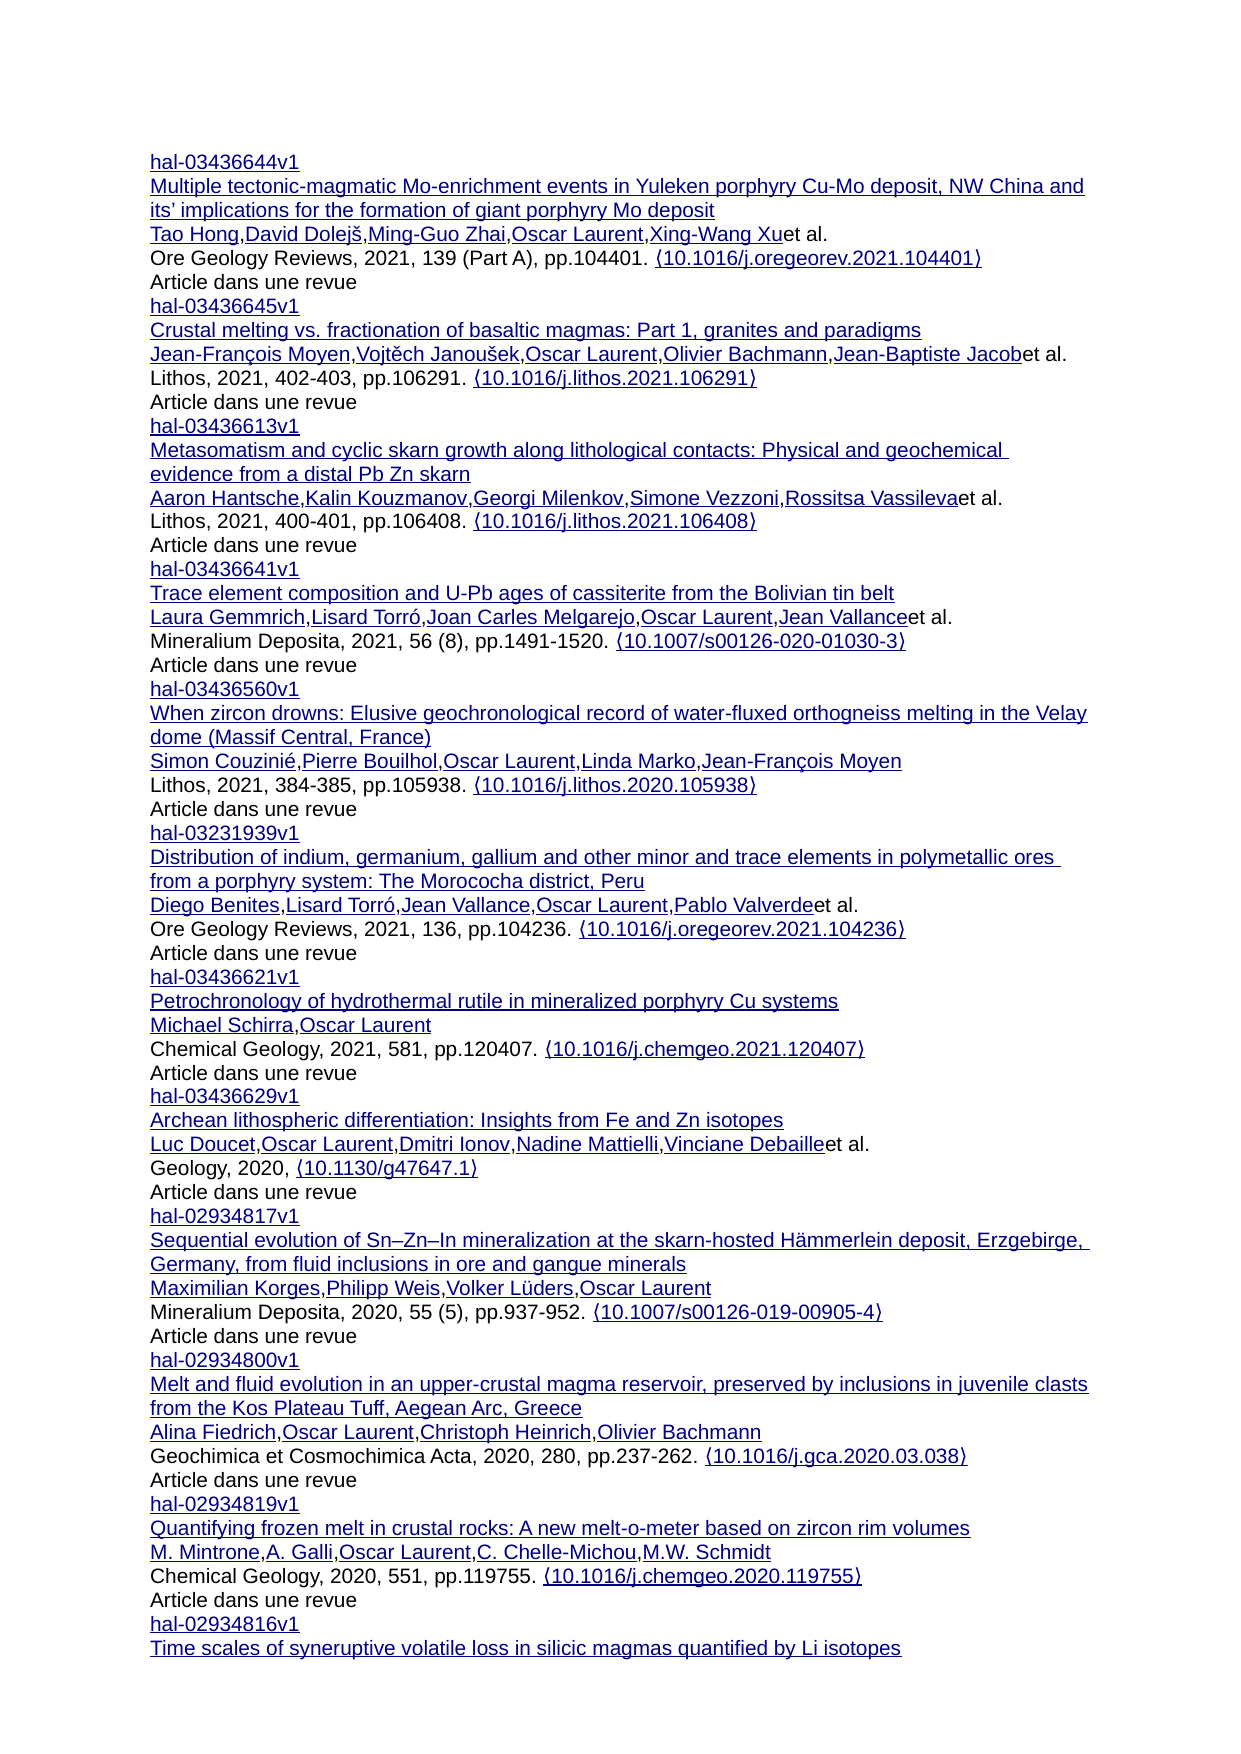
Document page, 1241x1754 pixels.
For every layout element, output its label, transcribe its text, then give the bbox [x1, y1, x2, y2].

table_cell Distribution of indium, germanium, gallium and other minor and trace elements in polymetallic ores from a porphyry system: The Morococha district, Peru Diego Benites,Lisard Torró,Jean Vallance,Oscar Laurent,Pablo Valverdeet al. Ore Geology Reviews, 2021, 136, pp.104236. ⟨10.1016/j.oregeorev.2021.104236⟩ Article dans une revue hal-03436621v1 [150, 845, 1090, 988]
table_cell Sequential evolution of Sn–Zn–In mineralization at the skarn-hosted Hämmerlein deposit, Erzgebirge, [150, 1228, 1090, 1249]
table_cell When zircon drowns: Elusive geochronological record of water-fluxed orthogneiss melting in the Velay dome (Massif Central, France) Simon Couzinié,Pierre Bouilhol,Oscar Laurent,Linda Marko,Jean-François Moyen Lithos, 2021, 384-385, pp.105938. ⟨10.1016/j.lithos.2020.105938⟩ Article dans une revue hal-03231939v1 [150, 701, 1090, 845]
table_cell Melt and fluid evolution in an upper-crustal magma reservoir, preserved by inclusions in juvenile clasts from the Kos Plateau Tuff, Aegean Arc, Greece Alina Fiedrich,Oscar Laurent,Christoph Heinrich,Olivier Bachmann Geochimica et Cosmochimica Acta, 2020, 280, pp.237-262. ⟨10.1016/j.gca.2020.03.038⟩ Article dans une revue hal-02934819v1 [150, 1372, 1090, 1516]
table_cell hal-03436644v1 [150, 150, 1090, 174]
table_cell Time scales of syneruptive volatile loss in silicic magmas quantified by Li isotopes [150, 1635, 1090, 1659]
table_cell Metasomatism and cyclic skarn growth along lithological contacts: Physical and geochemical evidence from a distal Pb Zn skarn Aaron Hantsche,Kalin Kouzmanov,Georgi Milenkov,Simone Vezzoni,Rossitsa Vassilevaet al. Lithos, 2021, 400-401, pp.106408. ⟨10.1016/j.lithos.2021.106408⟩ Article dans une revue hal-03436641v1 [150, 438, 1090, 581]
table_cell Germany, from fluid inclusions in ore and gangue minerals Maximilian Korges,Philipp Weis,Volker Lüders,Oscar Laurent Mineralium Deposita, 2020, 55 (5), pp.937-952. ⟨10.1007/s00126-019-00905-4⟩ Article dans une revue hal-02934800v1 [150, 1250, 1090, 1372]
table_cell Multiple tectonic-magmatic Mo-enrichment events in Yuleken porphyry Cu-Mo deposit, NW China and its’ implications for the formation of giant porphyry Mo deposit Tao Hong,David Dolejš,Ming-Guo Zhai,Oscar Laurent,Xing-Wang Xuet al. Ore Geology Reviews, 2021, 139 (Part A), pp.104401. ⟨10.1016/j.oregeorev.2021.104401⟩ Article dans une revue hal-03436645v1 [150, 174, 1090, 318]
table_cell Crustal melting vs. fractionation of basaltic magmas: Part 1, granites and paradigms Jean-François Moyen,Vojtěch Janoušek,Oscar Laurent,Olivier Bachmann,Jean-Baptiste Jacobet al. Lithos, 2021, 402-403, pp.106291. ⟨10.1016/j.lithos.2021.106291⟩ Article dans une revue hal-03436613v1 [150, 318, 1090, 437]
table_cell Archean lithospheric differentiation: Insights from Fe and Zn isotopes Luc Doucet,Oscar Laurent,Dmitri Ionov,Nadine Mattielli,Vinciane Debailleet al. Geology, 2020, ⟨10.1130/g47647.1⟩ Article dans une revue hal-02934817v1 [150, 1108, 1090, 1228]
table_cell Trace element composition and U-Pb ages of cassiterite from the Bolivian tin belt Laura Gemmrich,Lisard Torró,Joan Carles Melgarejo,Oscar Laurent,Jean Vallanceet al. Mineralium Deposita, 2021, 56 (8), pp.1491-1520. ⟨10.1007/s00126-020-01030-3⟩ Article dans une revue hal-03436560v1 [150, 581, 1090, 701]
table_cell Petrochronology of hydrothermal rutile in mineralized porphyry Cu systems Michael Schirra,Oscar Laurent Chemical Geology, 2021, 581, pp.120407. ⟨10.1016/j.chemgeo.2021.120407⟩ Article dans une revue hal-03436629v1 [150, 989, 1090, 1108]
table_cell Quantifying frozen melt in crustal rocks: A new melt-o-meter based on zircon rim volumes M. Mintrone,A. Galli,Oscar Laurent,C. Chelle-Michou,M.W. Schmidt Chemical Geology, 2020, 551, pp.119755. ⟨10.1016/j.chemgeo.2020.119755⟩ Article dans une revue hal-02934816v1 [150, 1516, 1090, 1635]
